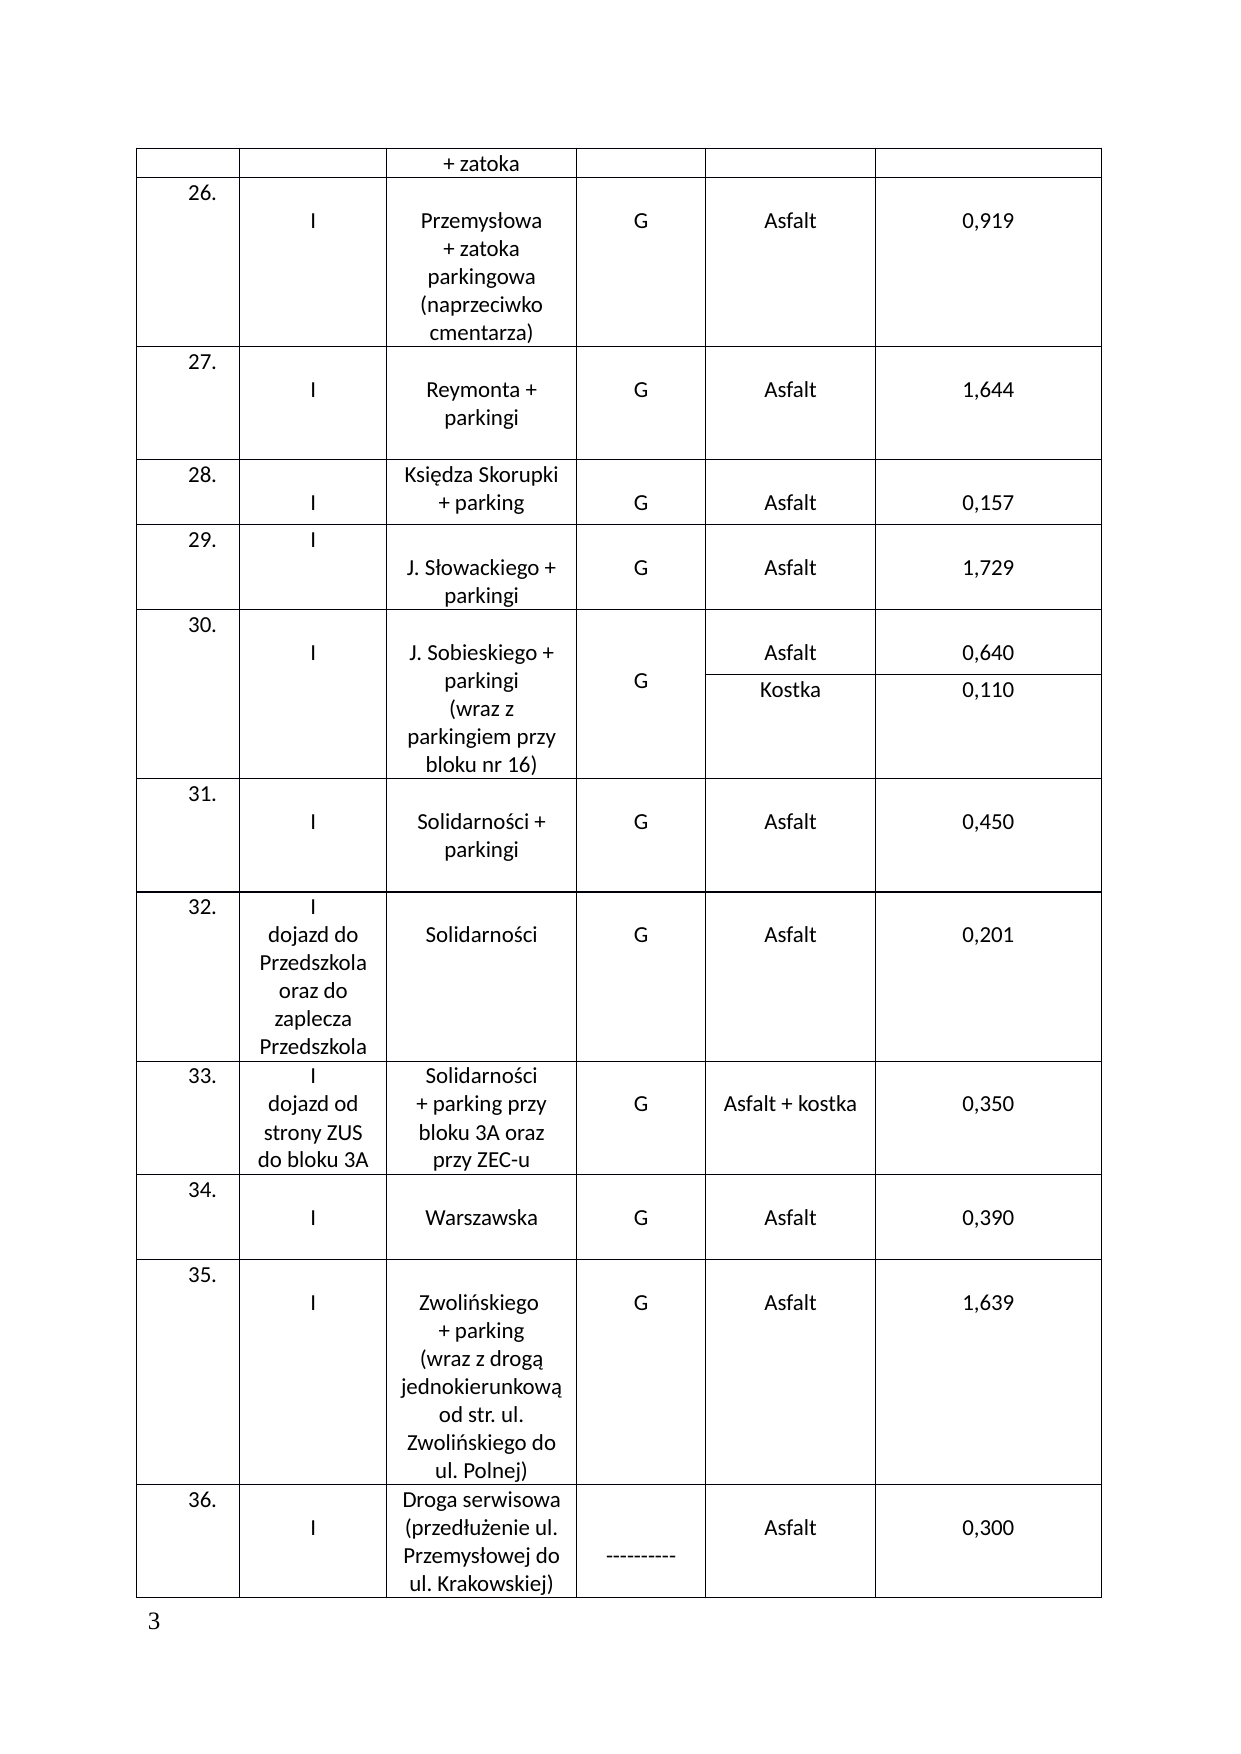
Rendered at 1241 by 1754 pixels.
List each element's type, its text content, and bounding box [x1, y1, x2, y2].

table_cell I dojazd do Przedszkola oraz do zaplecza Przedszkola [240, 893, 386, 1061]
table_cell [137, 149, 239, 177]
table_cell G [577, 893, 705, 1061]
table_cell Księdza Skorupki + parking [387, 460, 576, 524]
table_cell G [577, 779, 705, 891]
table_cell I [240, 779, 386, 891]
table_cell Solidarności + parking przy bloku 3A oraz przy ZEC-u [387, 1062, 576, 1174]
table_cell Asfalt [706, 525, 875, 609]
table_cell Asfalt [706, 178, 875, 346]
table_cell Droga serwisowa (przedłużenie ul. Przemysłowej do ul. Krakowskiej) [387, 1485, 576, 1597]
table_cell G [577, 525, 705, 609]
table_cell J. Słowackiego + parkingi [387, 525, 576, 609]
table_cell [137, 779, 239, 891]
table_cell G [577, 178, 705, 346]
table_cell I [240, 1485, 386, 1597]
table_cell 0,157 [876, 460, 1101, 524]
table_cell I dojazd od strony ZUS do bloku 3A [240, 1062, 386, 1174]
table_cell G [577, 610, 705, 778]
table_cell Warszawska [387, 1175, 576, 1259]
table_cell Asfalt + kostka [706, 1062, 875, 1174]
table_cell Asfalt [706, 893, 875, 1061]
table_cell Asfalt [706, 1260, 875, 1484]
table_cell Asfalt [706, 610, 875, 674]
table_cell I [240, 178, 386, 346]
table_cell Solidarności [387, 893, 576, 1061]
table_cell 0,350 [876, 1062, 1101, 1174]
table_cell 1,729 [876, 525, 1101, 609]
table_cell [137, 610, 239, 778]
table_cell 0,390 [876, 1175, 1101, 1259]
table_cell Solidarności + parkingi [387, 779, 576, 891]
table_cell [577, 149, 705, 177]
table_cell [137, 1485, 239, 1597]
table_cell Reymonta + parkingi [387, 347, 576, 459]
table_cell Zwolińskiego + parking (wraz z drogą jednokierunkową od str. ul. Zwolińskiego do ul. Polnej) [387, 1260, 576, 1484]
table_cell G [577, 347, 705, 459]
table_cell [137, 1260, 239, 1484]
table_cell G [577, 1175, 705, 1259]
table_cell Asfalt [706, 347, 875, 459]
table_cell 0,919 [876, 178, 1101, 346]
table_cell [137, 347, 239, 459]
table_cell Asfalt [706, 1175, 875, 1259]
table_cell 0,110 [876, 675, 1101, 778]
table_cell + zatoka [387, 149, 576, 177]
table_cell Asfalt [706, 779, 875, 891]
table_cell G [577, 460, 705, 524]
table_cell I [240, 1260, 386, 1484]
table_cell G [577, 1260, 705, 1484]
table_cell I [240, 525, 386, 609]
table_cell 0,450 [876, 779, 1101, 891]
table_cell Przemysłowa + zatoka parkingowa (naprzeciwko cmentarza) [387, 178, 576, 346]
table_cell Kostka [706, 675, 875, 778]
table_cell I [240, 460, 386, 524]
table_cell [137, 1175, 239, 1259]
table_cell Asfalt [706, 1485, 875, 1597]
table_cell 0,300 [876, 1485, 1101, 1597]
table_cell [240, 149, 386, 177]
table_cell 1,644 [876, 347, 1101, 459]
table_cell 0,640 [876, 610, 1101, 674]
table_cell Asfalt [706, 460, 875, 524]
table_cell [876, 149, 1101, 177]
table_cell J. Sobieskiego + parkingi (wraz z parkingiem przy bloku nr 16) [387, 610, 576, 778]
table_cell [137, 525, 239, 609]
table_cell [137, 1062, 239, 1174]
table_cell 1,639 [876, 1260, 1101, 1484]
table_cell 0,201 [876, 893, 1101, 1061]
table_cell G [577, 1062, 705, 1174]
table_cell I [240, 1175, 386, 1259]
table_cell I [240, 610, 386, 778]
table_cell ---------- [577, 1485, 705, 1597]
table_cell [137, 178, 239, 346]
table_cell [706, 149, 875, 177]
table_cell I [240, 347, 386, 459]
table_cell [137, 460, 239, 524]
table_cell [137, 893, 239, 1061]
